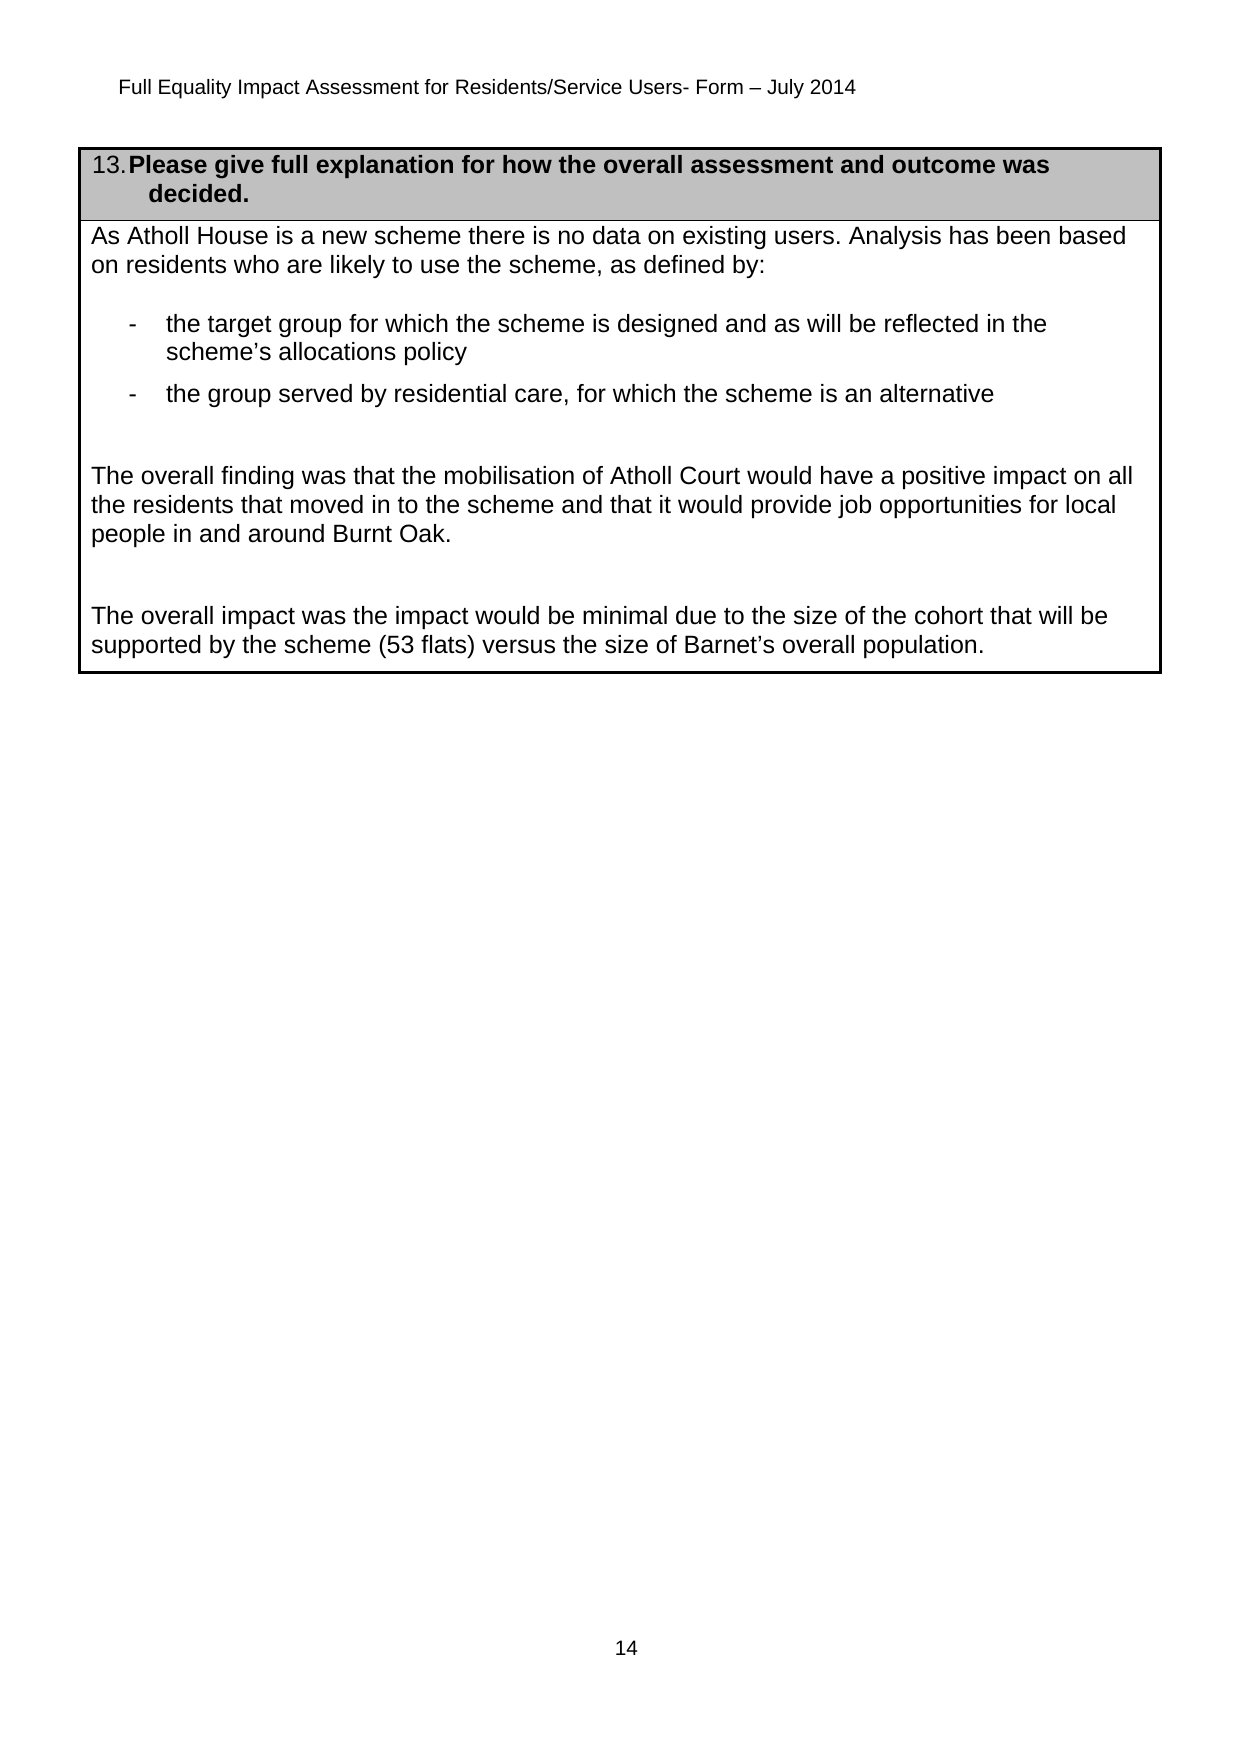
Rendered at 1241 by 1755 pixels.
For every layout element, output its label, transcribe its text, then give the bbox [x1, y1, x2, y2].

table_cell As Atholl House is a new scheme there is no data on existing users. Analysis has been based on residents who are likely to use the scheme, as defined by: the target group for which the scheme is designed and as will be reflected in the scheme’s allocations policy the group served by residential care, for which the scheme is an alternative The overall finding was that the mobilisation of Atholl Court would have a positive impact on all the residents that moved in to the scheme and that it would provide job opportunities for local people in and around Burnt Oak. The overall impact was the impact would be minimal due to the size of the cohort that will be supported by the scheme (53 flats) versus the size of Barnet’s overall population. [81, 221, 1159, 671]
table_header Please give full explanation for how the overall assessment and outcome was decided. [81, 150, 1159, 220]
